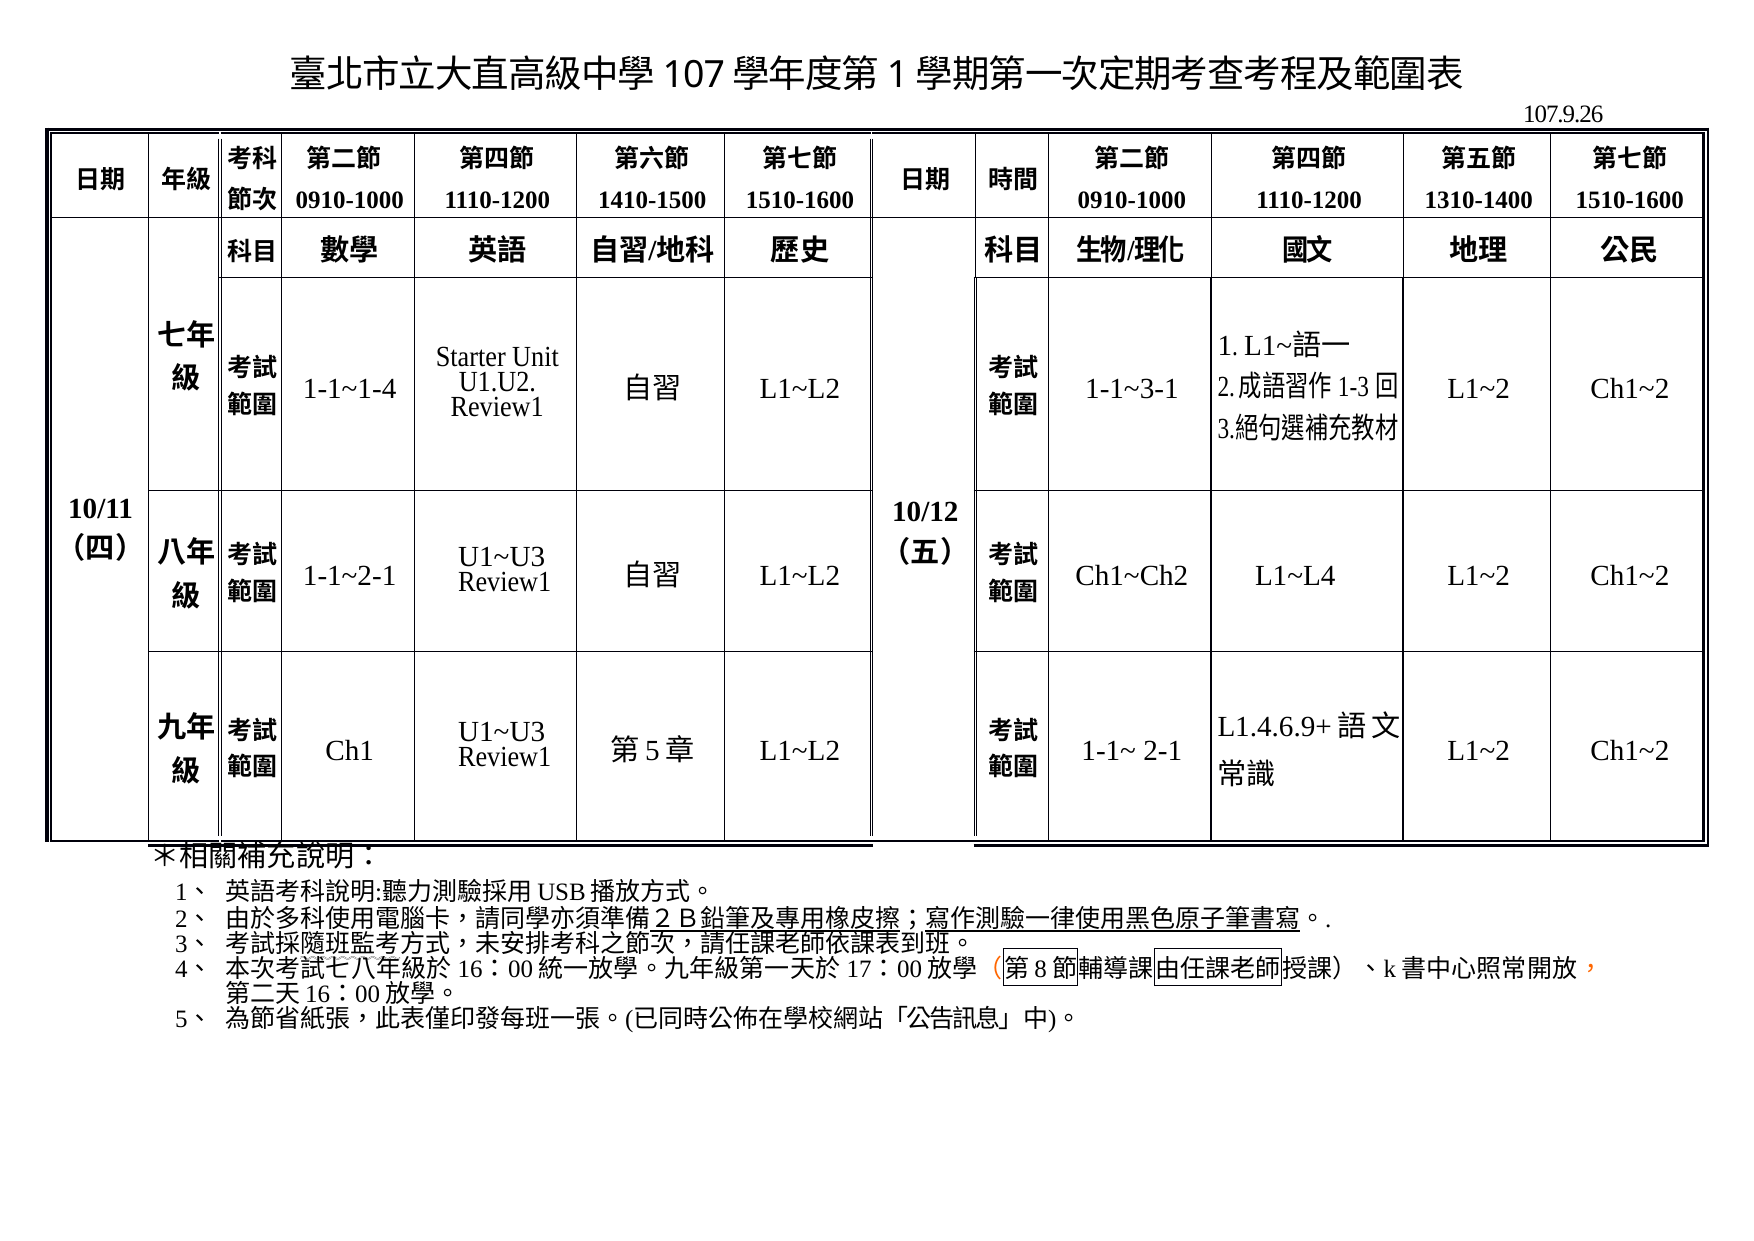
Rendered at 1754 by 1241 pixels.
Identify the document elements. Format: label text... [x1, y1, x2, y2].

table_header 第七節 1510-1600 [724, 131, 872, 217]
table_cell Ch1 [282, 652, 414, 840]
table_cell 第5章 [577, 652, 724, 840]
table_cell U1~U3 Review1 [415, 652, 576, 840]
table_cell L1~L2 [725, 491, 870, 651]
table_cell L1~L2 [725, 652, 872, 840]
table_cell 自習/地科 [577, 218, 724, 277]
table_cell 七年級 [149, 218, 218, 490]
table_header 第四節 1110-1200 [415, 134, 576, 217]
table_cell 10/12（五） [872, 218, 975, 840]
table_header 第五節 1310-1400 [1404, 134, 1550, 217]
table_header 第四節 1110-1200 [1212, 134, 1403, 217]
list 英語考科說明:聽力測驗採用USB播放方式。 [175, 872, 1604, 908]
table_cell 自習 [577, 278, 724, 490]
table_cell 自習 [577, 491, 724, 651]
table_cell Starter Unit U1.U2. Review1 [415, 278, 576, 490]
table_cell L1~L2 [725, 278, 870, 490]
list 本次考試七八年級於16：00統一放學。九年級第一天於17：00放學（第8節輔導課由任課老師授課）、k書中心照常開放，第二天16：00放學。 [175, 958, 1604, 1008]
table_cell 1. L1~語一 2. 成語習作1-3回 3.絕句選補充教材 [1212, 278, 1402, 490]
table_cell L1~2 [1404, 652, 1550, 840]
table_cell Ch1~Ch2 [1049, 491, 1210, 651]
table_cell L1~2 [1404, 491, 1550, 651]
table_cell Ch1~2 [1551, 278, 1702, 490]
table_cell L1~L4 [1212, 491, 1402, 651]
table_cell 科目 [222, 218, 281, 277]
list 為節省紙張，此表僅印發每班一張。(已同時公佈在學校網站「公告訊息」中)。 [175, 1008, 1604, 1033]
table_cell L1~2 [1404, 278, 1550, 490]
text ＊相關補充說明： [150, 847, 1604, 872]
table_cell 考試範圍 [220, 652, 281, 840]
table_cell 1-1~1-4 [282, 278, 414, 490]
table_header 考科節次 [220, 133, 281, 217]
table_cell Ch1~2 [1551, 652, 1702, 840]
table_cell 八年級 [149, 491, 218, 651]
table_cell U1~U3 Review1 [415, 491, 576, 651]
table_header 第二節 0910-1000 [1049, 134, 1211, 217]
table_cell L1.4.6.9+語文常識 [1212, 652, 1402, 840]
list 由於多科使用電腦卡，請同學亦須準備２Ｂ鉛筆及專用橡皮擦；寫作測驗一律使用黑色原子筆書寫。. [175, 908, 1604, 933]
table_header 第二節 0910-1000 [282, 134, 414, 217]
table_cell 地理 [1404, 218, 1550, 277]
table_cell 考試範圍 [975, 652, 1048, 840]
table_cell 科目 [976, 218, 1048, 277]
table_cell 國文 [1212, 218, 1403, 277]
table_cell 公民 [1551, 218, 1702, 277]
table_cell 考試範圍 [222, 491, 281, 651]
table_cell 英語 [415, 218, 576, 277]
table_header 日期 [52, 134, 148, 217]
table_cell 考試範圍 [977, 491, 1048, 651]
table_cell 考試範圍 [977, 278, 1048, 490]
text 107.9.26 [150, 99, 1604, 128]
table_cell 生物/理化 [1049, 218, 1211, 277]
table_header 日期 [872, 134, 975, 217]
table_cell 1-1~ 2-1 [1049, 652, 1210, 840]
table_cell 1-1~2-1 [282, 491, 414, 651]
table_header 年級 [149, 131, 220, 217]
table_cell 九年級 [149, 652, 220, 840]
table_cell 考試範圍 [222, 278, 281, 490]
list 考試採隨班監考方式，未安排考科之節次，請任課老師依課表到班。 [175, 933, 1604, 958]
table_cell 歷史 [725, 218, 870, 277]
table_cell 1-1~3-1 [1049, 278, 1210, 490]
text 臺北市立大直高級中學107學年度第1學期第一次定期考查考程及範圍表 [150, 44, 1604, 99]
table_header 第六節 1410-1500 [577, 134, 724, 217]
table_cell Ch1~2 [1551, 491, 1702, 651]
table_header 時間 [976, 134, 1048, 217]
table_cell 數學 [282, 218, 414, 277]
table_header 第七節 1510-1600 [1551, 134, 1702, 217]
table_cell 10/11（四） [52, 218, 148, 840]
